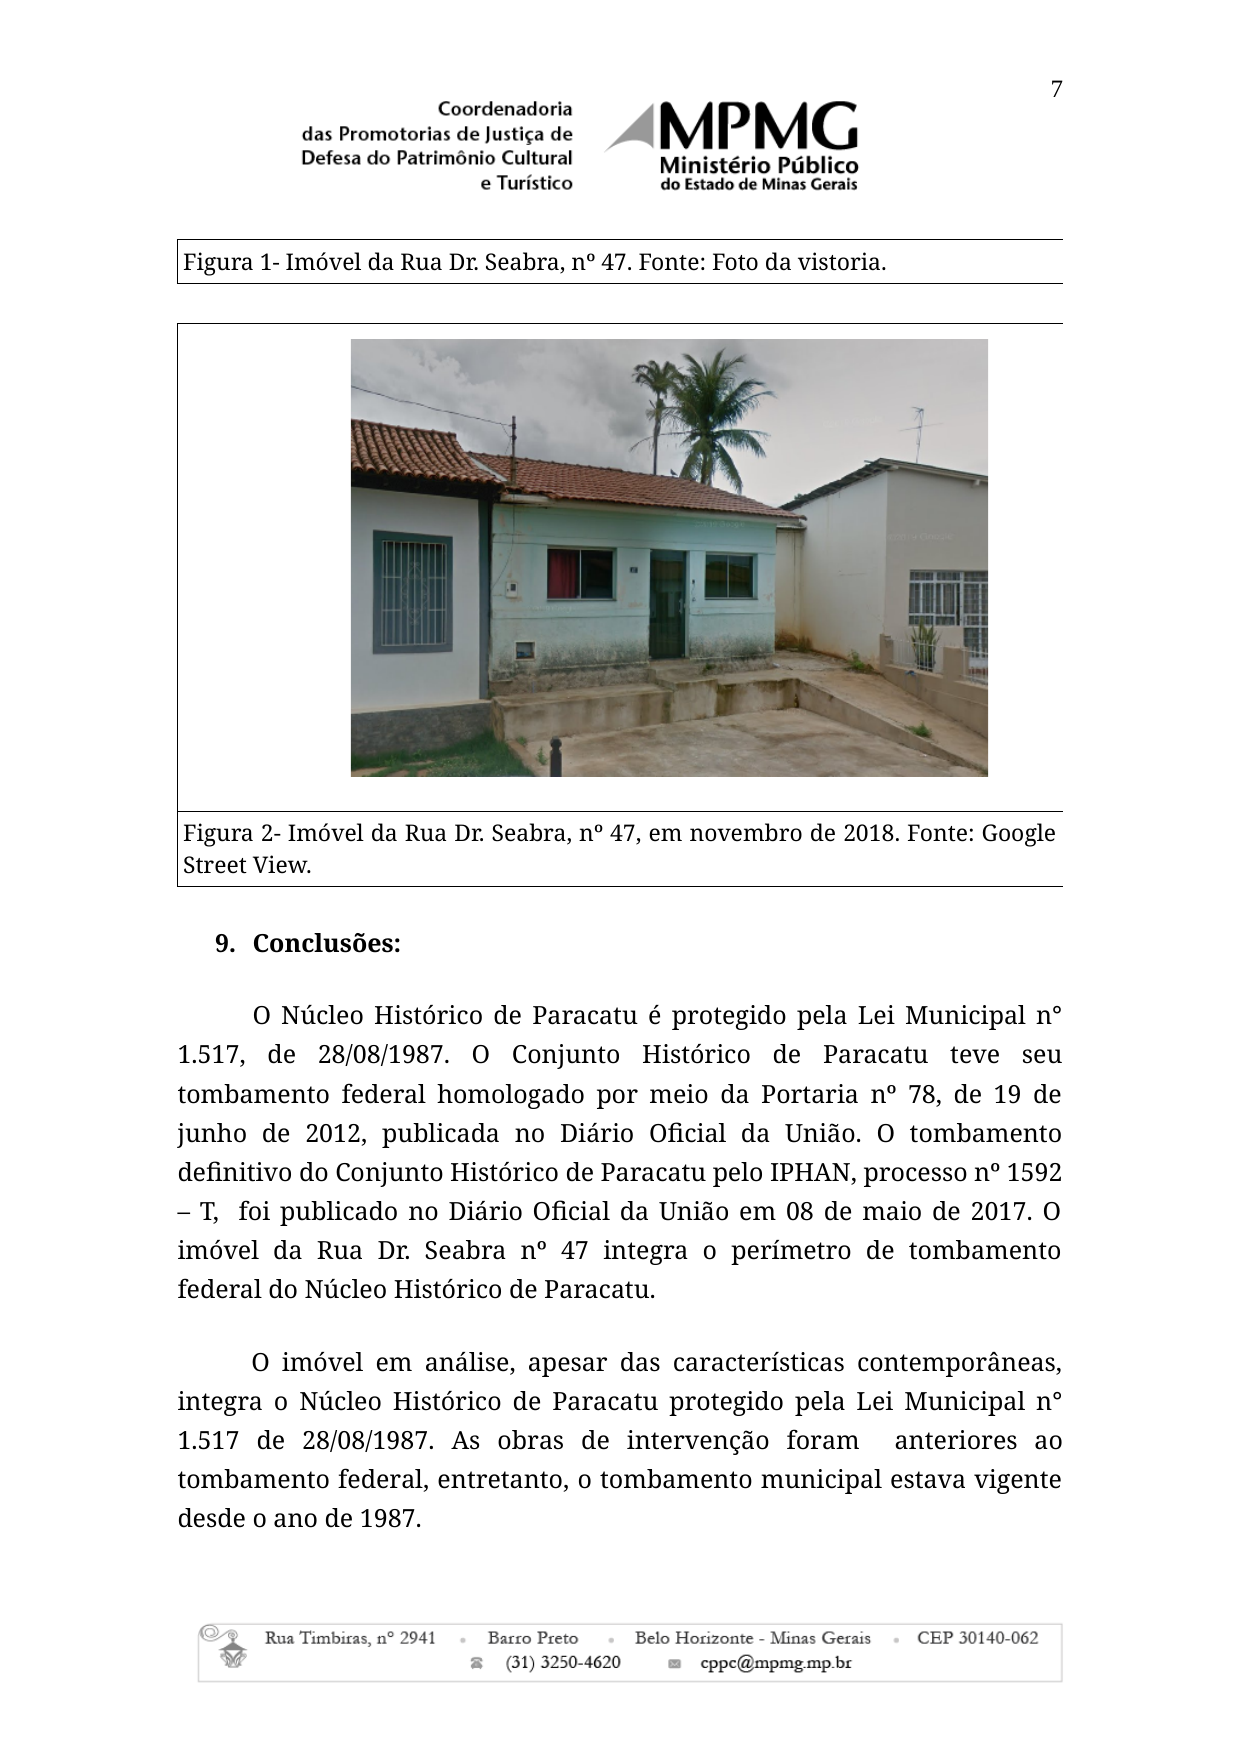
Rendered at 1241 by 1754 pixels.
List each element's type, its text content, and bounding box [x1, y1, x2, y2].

picture [186, 1615, 1073, 1689]
table_cell Figura 2- Imóvel da Rua Dr. Seabra, nº 47, em novembro de 2018. Fonte: Google Street View. [178, 812, 1063, 886]
picture [177, 73, 1053, 207]
list Conclusões: [215, 926, 1063, 960]
table_cell Figura 1- Imóvel da Rua Dr. Seabra, nº 47. Fonte: Foto da vistoria. [178, 240, 1063, 283]
text O Núcleo Histórico de Paracatu é protegido pela Lei Municipal n° 1.517, de 28/08/1987. O Conjunto Histórico de Paracatu teve seu tombamento federal homologado por meio da Portaria nº 78, de 19 de junho de 2012, publicada no Diário Oficial da União. O tombamento definitivo do Conjunto Histórico de Paracatu pelo IPHAN, processo nº 1592 – T, foi publicado no Diário Oficial da União em 08 de maio de 2017. O imóvel da Rua Dr. Seabra nº 47 integra o perímetro de tombamento federal do Núcleo Histórico de Paracatu. [177, 998, 1063, 1306]
table_header [178, 324, 1063, 811]
picture [350, 339, 989, 777]
text O imóvel em análise, apesar das características contemporâneas, integra o Núcleo Histórico de Paracatu protegido pela Lei Municipal n° 1.517 de 28/08/1987. As obras de intervenção foram anteriores ao tombamento federal, entretanto, o tombamento municipal estava vigente desde o ano de 1987. [177, 1344, 1063, 1535]
